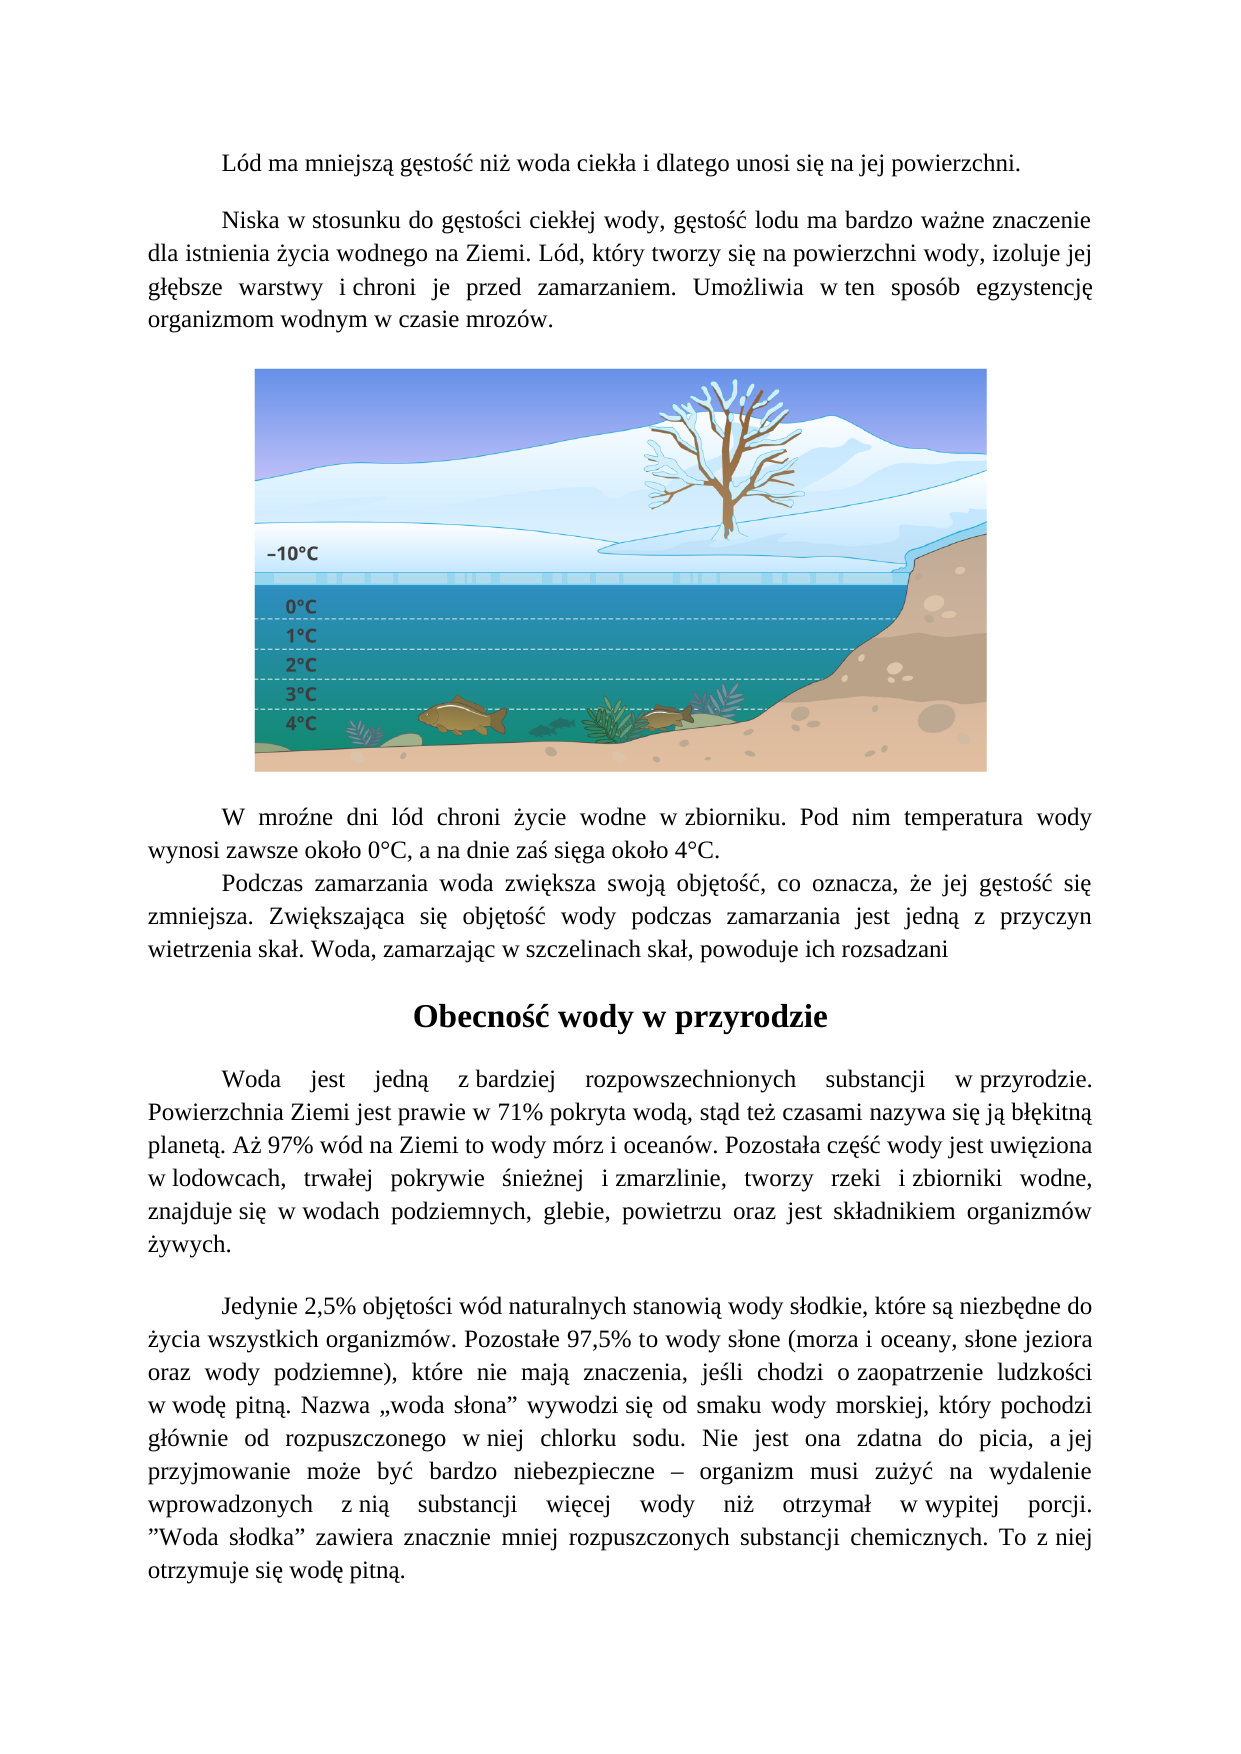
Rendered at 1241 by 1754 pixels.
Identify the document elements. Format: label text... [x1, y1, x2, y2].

text Jedynie 2,5% objętości wód naturalnych stanowią wody słodkie, które są niezbędne do życia wszystkich organizmów. Pozostałe 97,5% to wody słone (morza i oceany, słone jeziora oraz wody podziemne), które nie mają znaczenia, jeśli chodzi o zaopatrzenie ludzkości w wodę pitną. Nazwa „woda słona” wywodzi się od smaku wody morskiej, który pochodzi głównie od rozpuszczonego w niej chlorku sodu. Nie jest ona zdatna do picia, a jej przyjmowanie może być bardzo niebezpieczne – organizm musi zużyć na wydalenie wprowadzonych z nią substancji więcej wody niż otrzymał w wypitej porcji. ”Woda słodka” zawiera znacznie mniej rozpuszczonych substancji chemicznych. To z niej otrzymuje się wodę pitną. [148, 1291, 1093, 1584]
subtitle Obecność wody w przyrodzie [148, 996, 1093, 1034]
picture [252, 366, 989, 774]
text Lód ma mniejszą gęstość niż woda ciekła i dlatego unosi się na jej powierzchni. [148, 148, 1093, 176]
text W mroźne dni lód chroni życie wodne w zbiorniku. Pod nim temperatura wody wynosi zawsze około 0°C, a na dnie zaś sięga około 4°C. [148, 802, 1093, 864]
text Niska w stosunku do gęstości ciekłej wody, gęstość lodu ma bardzo ważne znaczenie dla istnienia życia wodnego na Ziemi. Lód, który tworzy się na powierzchni wody, izoluje jej głębsze warstwy i chroni je przed zamarzaniem. Umożliwia w ten sposób egzystencję organizmom wodnym w czasie mrozów. [148, 206, 1093, 333]
text Podczas zamarzania woda zwiększa swoją objętość, co oznacza, że jej gęstość się zmniejsza. Zwiększająca się objętość wody podczas zamarzania jest jedną z przyczyn wietrzenia skał. Woda, zamarzając w szczelinach skał, powoduje ich rozsadzani [148, 868, 1093, 963]
text Woda jest jedną z bardziej rozpowszechnionych substancji w przyrodzie. Powierzchnia Ziemi jest prawie w 71% pokryta wodą, stąd też czasami nazywa się ją błękitną planetą. Aż 97% wód na Ziemi to wody mórz i oceanów. Pozostała część wody jest uwięziona w lodowcach, trwałej pokrywie śnieżnej i zmarzlinie, tworzy rzeki i zbiorniki wodne, znajduje się w wodach podziemnych, glebie, powietrzu oraz jest składnikiem organizmów żywych. [148, 1064, 1093, 1257]
